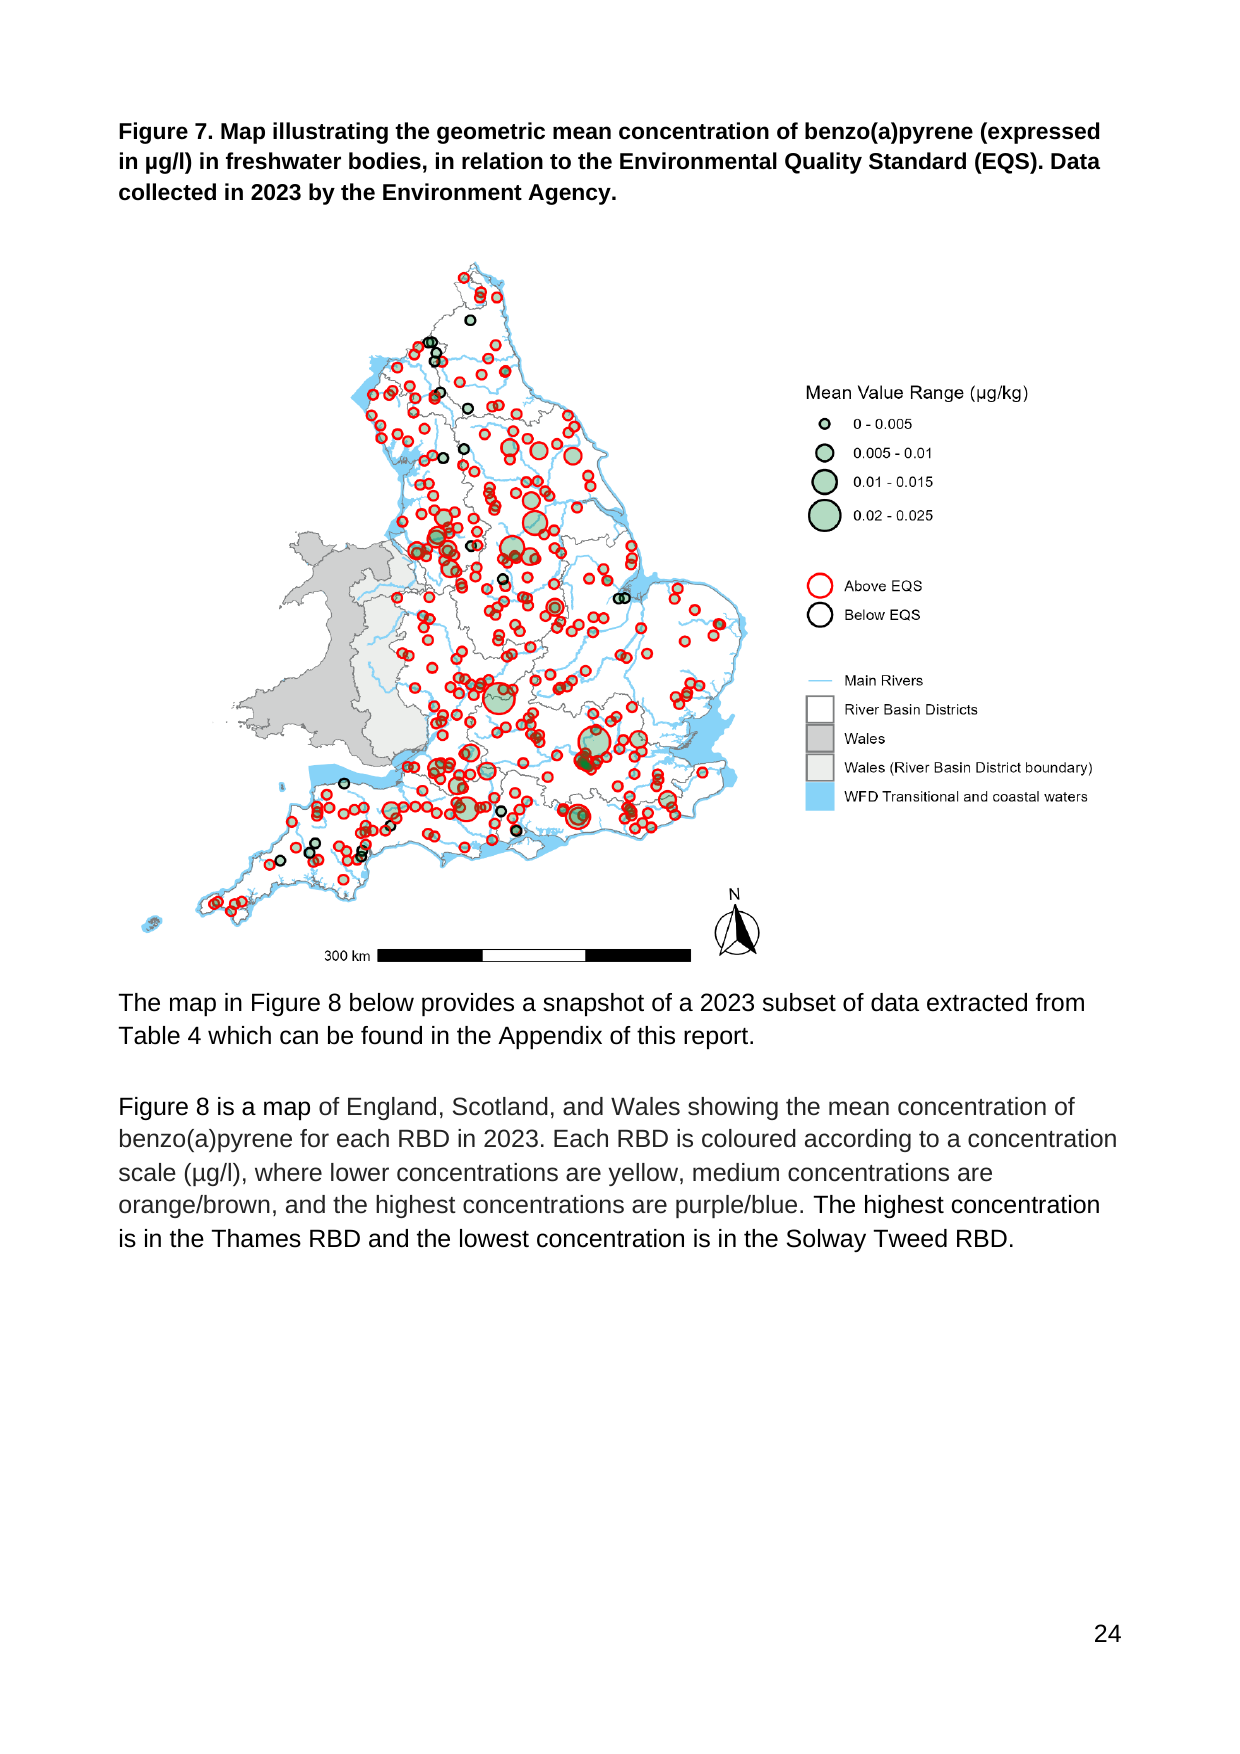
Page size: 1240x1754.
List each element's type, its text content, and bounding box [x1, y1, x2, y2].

text The map in Figure 8 below provides a snapshot of a 2023 subset of data extracted from Table 4 which can be found in the Appendix of this report. [118, 234, 1121, 1050]
text Figure 8 is a map of England, Scotland, and Wales showing the mean concentration of benzo(a)pyrene for each RBD in 2023. Each RBD is coloured according to a concentration scale (µg/l), where lower concentrations are yellow, medium concentrations are orange/brown, and the highest concentrations are purple/blue. The highest concentration is in the Thames RBD and the lowest concentration is in the Solway Tweed RBD. [118, 1091, 1121, 1252]
subtitle Figure 7. Map illustrating the geometric mean concentration of benzo(a)pyrene (expressed in µg/l) in freshwater bodies, in relation to the Environmental Quality Standard (EQS). Data collected in 2023 by the Environment Agency. [118, 118, 1121, 205]
